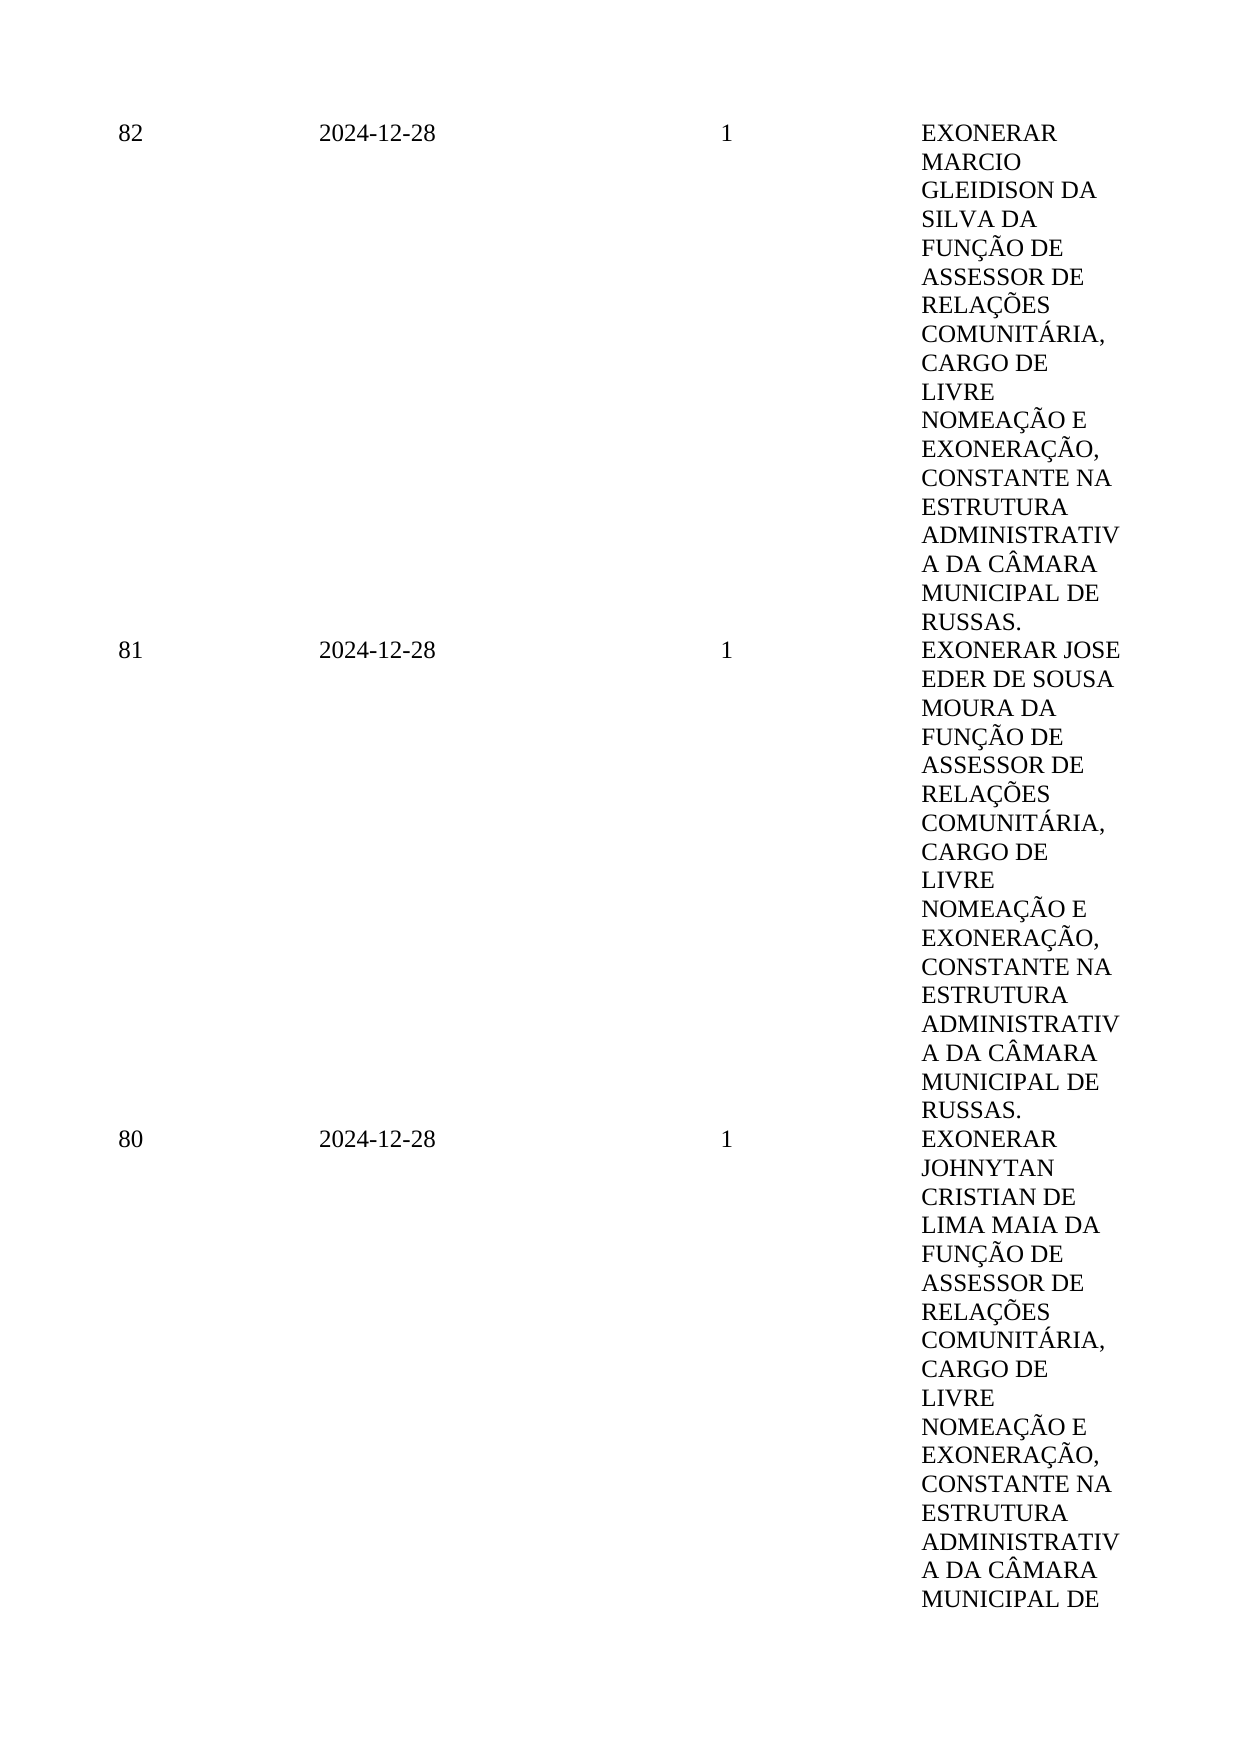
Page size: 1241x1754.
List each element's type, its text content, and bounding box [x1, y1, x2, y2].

table_cell EXONERAR JOHNYTAN CRISTIAN DE LIMA MAIA DA FUNÇÃO DE ASSESSOR DE RELAÇÕES COMUNITÁRIA, CARGO DE LIVRE NOMEAÇÃO E EXONERAÇÃO, CONSTANTE NA ESTRUTURA ADMINISTRATIVA DA CÂMARA MUNICIPAL DE [921, 1124, 1122, 1613]
table_cell 82 [118, 118, 319, 636]
table_cell 1 [720, 118, 921, 636]
table_cell 2024-12-28 [319, 636, 519, 1124]
table_cell [520, 636, 720, 1124]
table_cell 81 [118, 636, 319, 1124]
table_cell 80 [118, 1124, 319, 1613]
table_cell [520, 1124, 720, 1613]
table_cell 1 [720, 636, 921, 1124]
table_cell 1 [720, 1124, 921, 1613]
table_cell 2024-12-28 [319, 118, 519, 636]
table_cell EXONERAR JOSE EDER DE SOUSA MOURA DA FUNÇÃO DE ASSESSOR DE RELAÇÕES COMUNITÁRIA, CARGO DE LIVRE NOMEAÇÃO E EXONERAÇÃO, CONSTANTE NA ESTRUTURA ADMINISTRATIVA DA CÂMARA MUNICIPAL DE RUSSAS. [921, 636, 1122, 1124]
table_cell 2024-12-28 [319, 1124, 519, 1613]
table_cell [520, 118, 720, 636]
table_cell EXONERAR MARCIO GLEIDISON DA SILVA DA FUNÇÃO DE ASSESSOR DE RELAÇÕES COMUNITÁRIA, CARGO DE LIVRE NOMEAÇÃO E EXONERAÇÃO, CONSTANTE NA ESTRUTURA ADMINISTRATIVA DA CÂMARA MUNICIPAL DE RUSSAS. [921, 118, 1122, 636]
